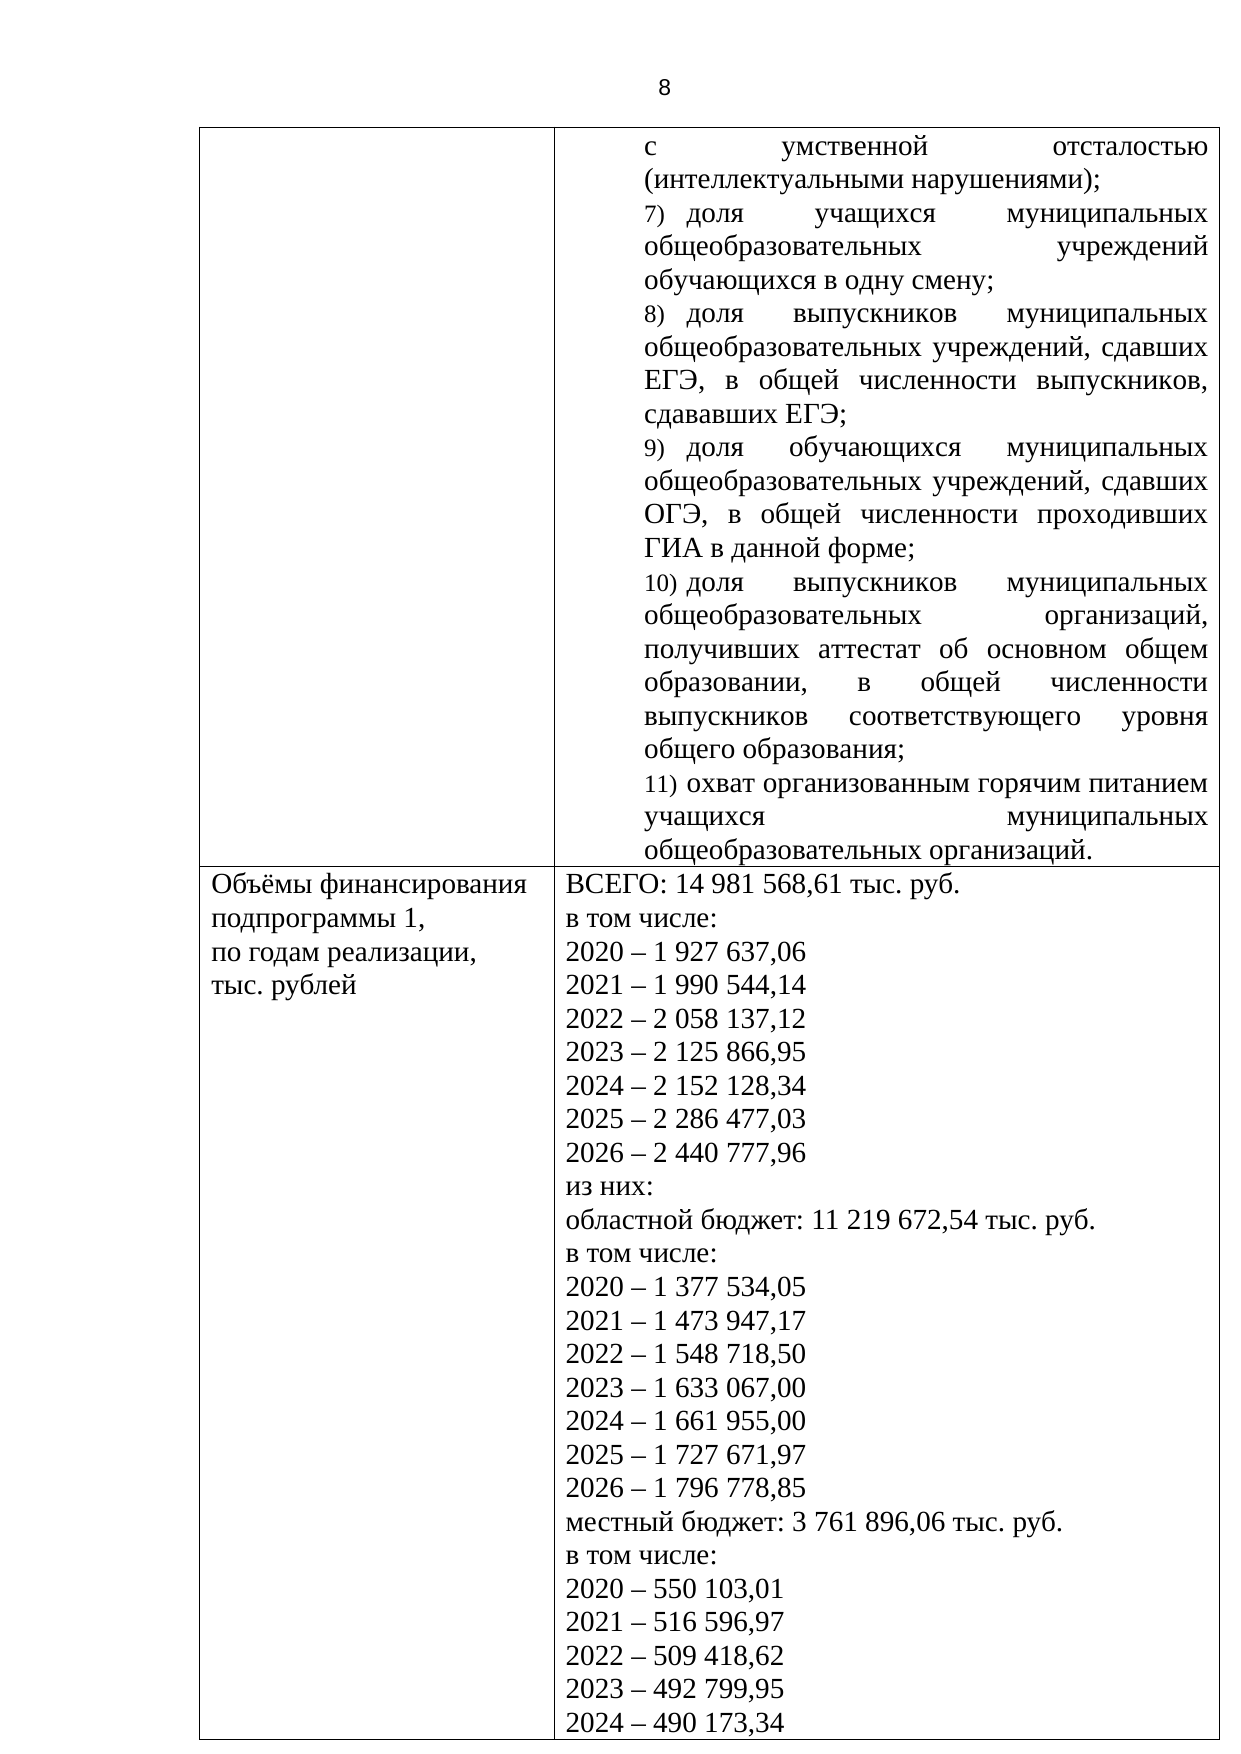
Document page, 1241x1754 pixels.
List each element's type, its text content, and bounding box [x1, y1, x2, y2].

table_cell ВСЕГО: 14 981 568,61 тыс. руб. в том числе: 2020 – 1 927 637,06 2021 – 1 990 544,14 2022 – 2 058 137,12 2023 – 2 125 866,95 2024 – 2 152 128,34 2025 – 2 286 477,03 2026 – 2 440 777,96 из них: областной бюджет: 11 219 672,54 тыс. руб. в том числе: 2020 – 1 377 534,05 2021 – 1 473 947,17 2022 – 1 548 718,50 2023 – 1 633 067,00 2024 – 1 661 955,00 2025 – 1 727 671,97 2026 – 1 796 778,85 местный бюджет: 3 761 896,06 тыс. руб. в том числе: 2020 – 550 103,01 2021 – 516 596,97 2022 – 509 418,62 2023 – 492 799,95 2024 – 490 173,34 [555, 867, 1219, 1739]
table_cell с умственной отсталостью (интеллектуальными нарушениями); доля учащихся муниципальных общеобразовательных учреждений обучающихся в одну смену; доля выпускников муниципальных общеобразовательных учреждений, сдавших ЕГЭ, в общей численности выпускников, сдававших ЕГЭ; доля обучающихся муниципальных общеобразовательных учреждений, сдавших ОГЭ, в общей численности проходивших ГИА в данной форме; доля выпускников муниципальных общеобразовательных организаций, получивших аттестат об основном общем образовании, в общей численности выпускников соответствующего уровня общего образования; охват организованным горячим питанием учащихся муниципальных общеобразовательных организаций. [555, 128, 1219, 866]
table_cell [200, 128, 554, 866]
table_cell Объёмы финансирования подпрограммы 1, по годам реализации, тыс. рублей [200, 867, 554, 1739]
